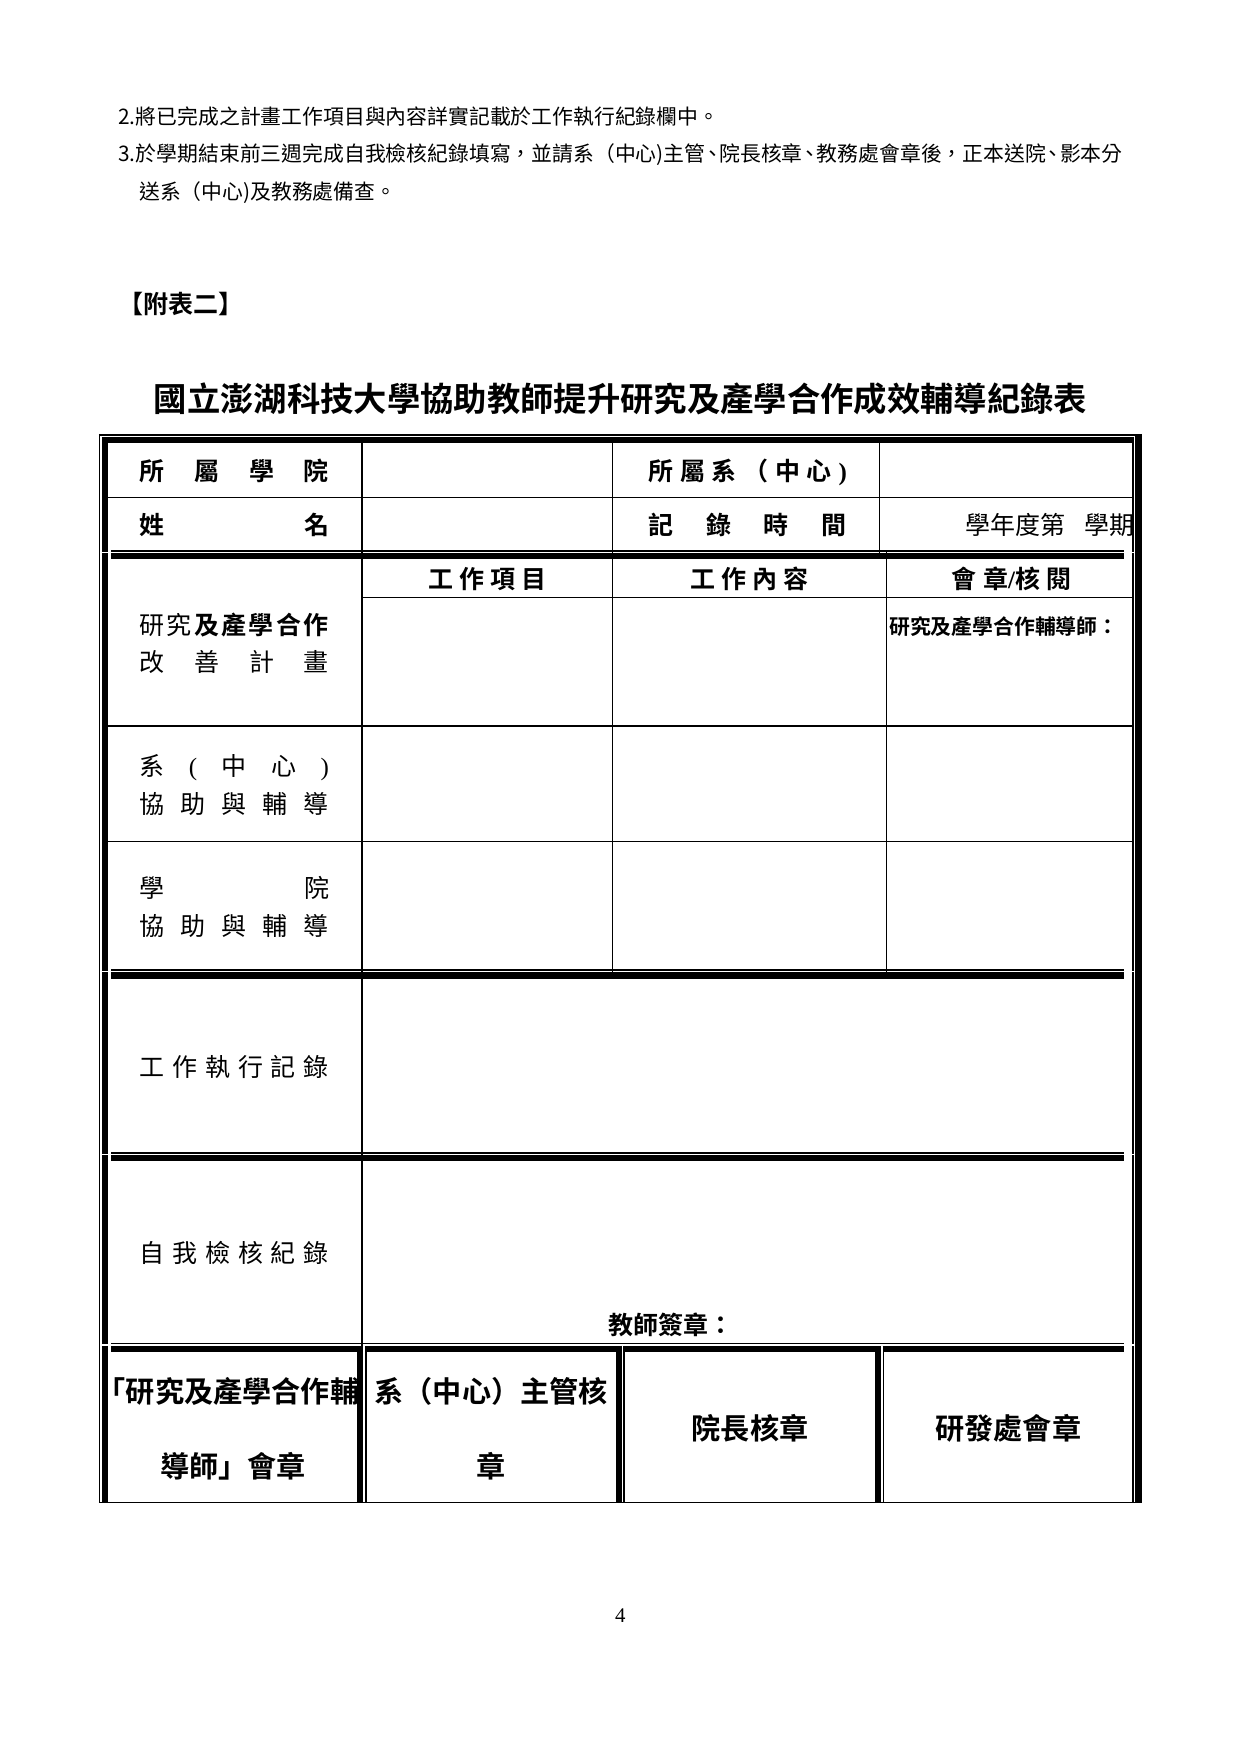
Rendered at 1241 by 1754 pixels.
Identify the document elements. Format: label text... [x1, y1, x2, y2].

table_cell 自我檢核紀錄 [104, 1152, 361, 1343]
table_cell [613, 598, 886, 725]
table_cell 院長核章 [625, 1352, 875, 1502]
table_cell [613, 727, 886, 841]
table_cell [613, 842, 886, 969]
table_cell 工 作 內 容 [613, 559, 886, 597]
table_cell 教師簽章： [363, 1152, 1135, 1343]
table_header [363, 443, 612, 496]
table_cell 工 作 項 目 [363, 559, 612, 597]
table_cell 研發處會章 [880, 1343, 1135, 1502]
table_header 所屬學院 [108, 443, 361, 496]
table_cell 學院 協助與輔導 [108, 842, 361, 969]
text 3.於學期結束前三週完成自我檢核紀錄填寫，並請系（中心)主管、院長核章、教務處會章後，正本送院、影本分送系（中心)及教務處備查。 [118, 134, 1122, 209]
table_cell [363, 498, 612, 550]
table_cell 記錄時間 [613, 498, 879, 550]
table_cell 工作執行記錄 [104, 969, 361, 1152]
table_cell [363, 842, 612, 969]
table_cell [363, 598, 612, 725]
text 2.將已完成之計畫工作項目與內容詳實記載於工作執行紀錄欄中。 [118, 96, 1124, 134]
table_cell [887, 842, 1132, 969]
table_cell 姓名 [108, 498, 361, 550]
table_cell 研究及產學合作 改善計畫 [104, 550, 361, 725]
table_cell 研究及產學合作輔導師： [887, 598, 1132, 725]
text 【附表二】 [118, 284, 1122, 321]
table_cell [363, 727, 612, 841]
table_cell [363, 969, 1135, 1152]
table_cell [887, 727, 1132, 841]
text 國立澎湖科技大學協助教師提升研究及產學合作成效輔導紀錄表 [118, 359, 1122, 434]
table_cell 「研究及產學合作輔導師」會章 [104, 1343, 361, 1502]
table_cell 系（中心）主管核章 [367, 1352, 616, 1502]
table_header 所屬系（中心) [613, 443, 879, 496]
table_cell 學年度第 學期 [880, 498, 1132, 550]
table_cell 系(中心) 協助與輔導 [108, 727, 361, 841]
table_header [880, 443, 1132, 496]
table_cell 會 章/核 閱 [887, 550, 1135, 597]
